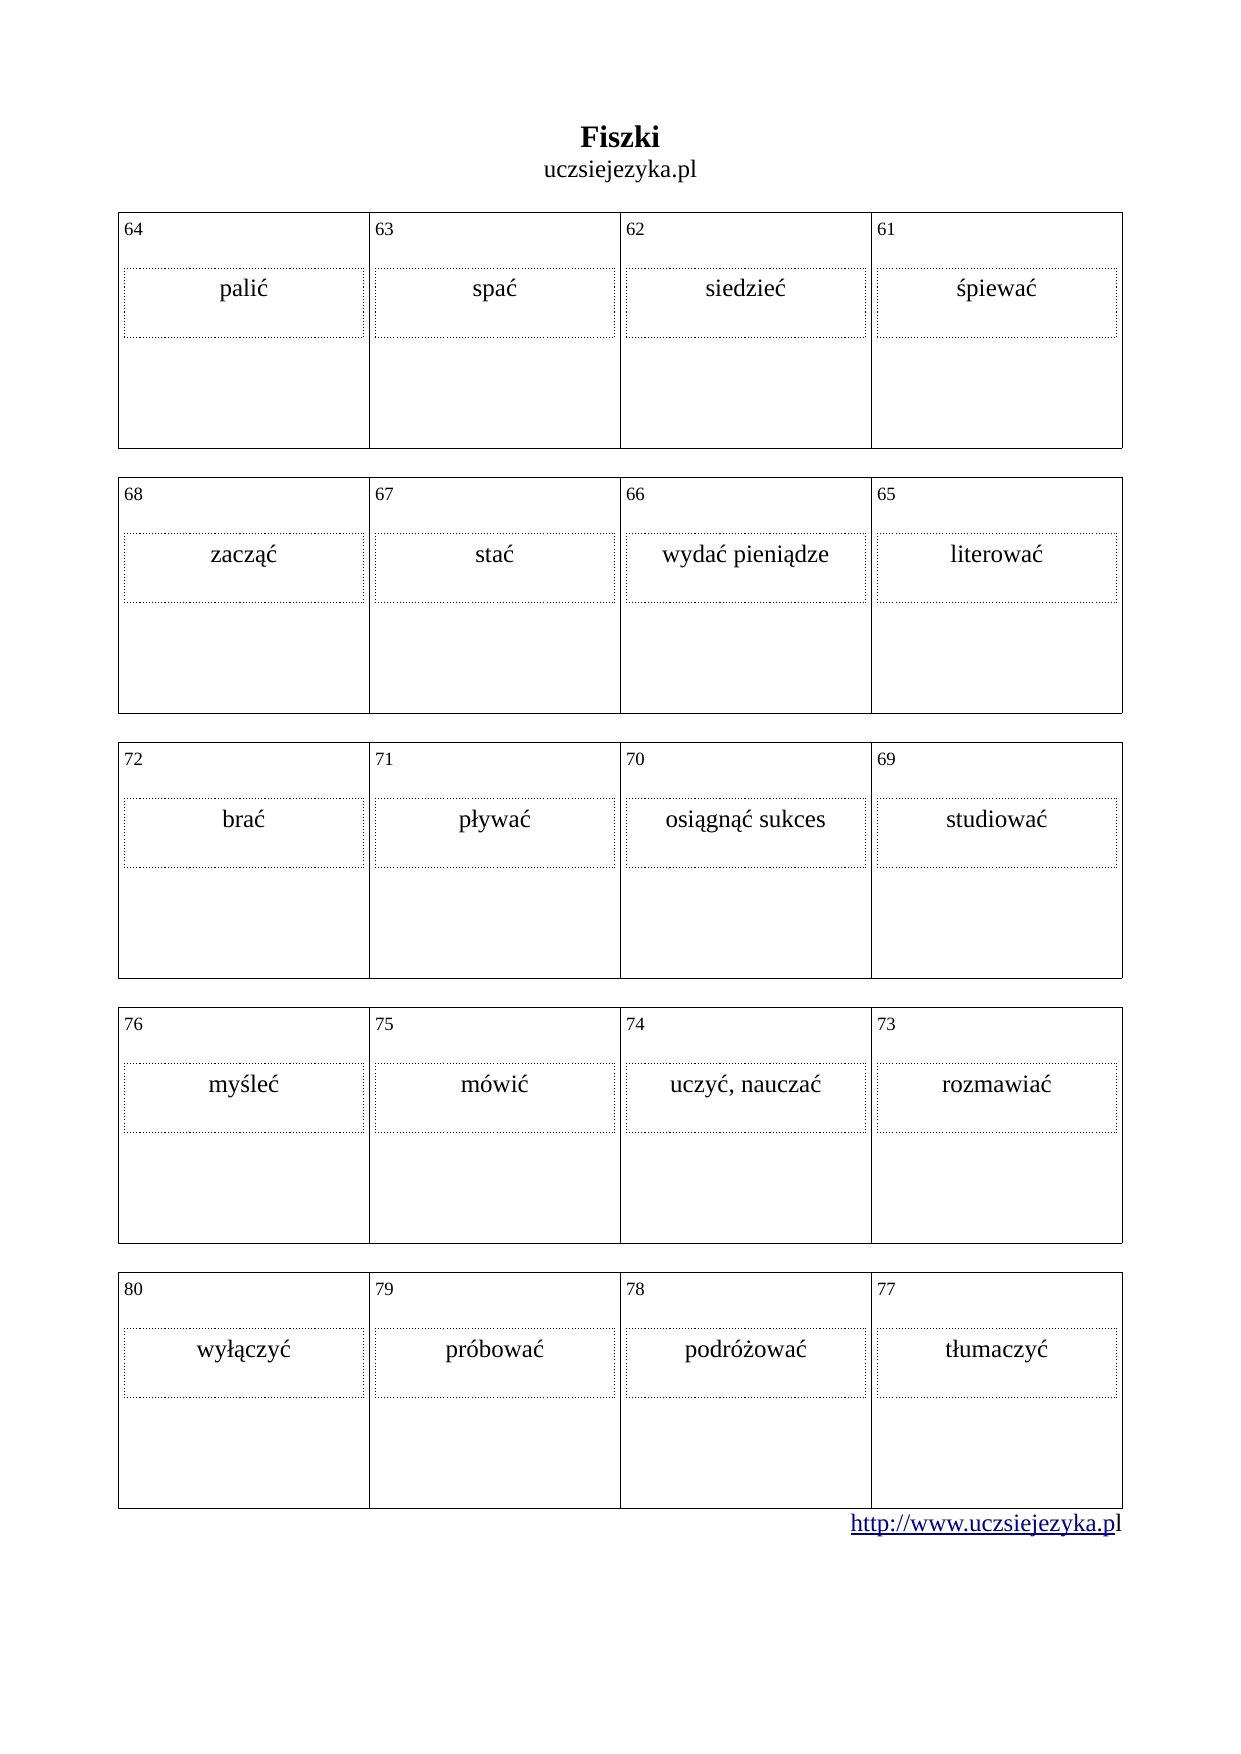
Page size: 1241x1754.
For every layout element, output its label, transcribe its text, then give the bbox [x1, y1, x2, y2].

table_header 71 [370, 743, 620, 978]
table_header 63 [370, 213, 620, 448]
table_header mówić [375, 1063, 614, 1132]
table_header 77 [872, 1273, 1122, 1508]
table_header stać [375, 533, 614, 602]
table_header 64 [119, 213, 369, 448]
table_header 79 [370, 1273, 620, 1508]
table_header myśleć [124, 1063, 363, 1132]
table_header 70 [621, 743, 871, 978]
table_header wyłączyć [124, 1328, 363, 1397]
table_header 80 [119, 1273, 369, 1508]
table_header siedzieć [626, 268, 865, 337]
table_header 76 [119, 1008, 369, 1243]
text http://www.uczsiejezyka.pl [118, 1509, 1122, 1537]
table_header 75 [370, 1008, 620, 1243]
table_header 68 [119, 478, 369, 713]
table_header wydać pieniądze [626, 533, 865, 602]
table_header 69 [872, 743, 1122, 978]
table_header podróżować [626, 1328, 865, 1397]
table_header 74 [621, 1008, 871, 1243]
table_header 78 [621, 1273, 871, 1508]
table_header 66 [621, 478, 871, 713]
table_header brać [124, 798, 363, 867]
table_header 61 [872, 213, 1122, 448]
table_header literować [877, 533, 1116, 602]
table_header 72 [119, 743, 369, 978]
table_header 67 [370, 478, 620, 713]
table_header śpiewać [877, 268, 1116, 337]
table_header 65 [872, 478, 1122, 713]
table_header 62 [621, 213, 871, 448]
table_header palić [124, 268, 363, 337]
table_header rozmawiać [877, 1063, 1116, 1132]
table_header osiągnąć sukces [626, 798, 865, 867]
table_header uczyć, nauczać [626, 1063, 865, 1132]
table_header 73 [872, 1008, 1122, 1243]
table_header spać [375, 268, 614, 337]
table_header próbować [375, 1328, 614, 1397]
text Fiszki uczsiejezyka.pl [118, 118, 1122, 183]
table_header tłumaczyć [877, 1328, 1116, 1397]
table_header studiować [877, 798, 1116, 867]
table_header pływać [375, 798, 614, 867]
table_header zacząć [124, 533, 363, 602]
